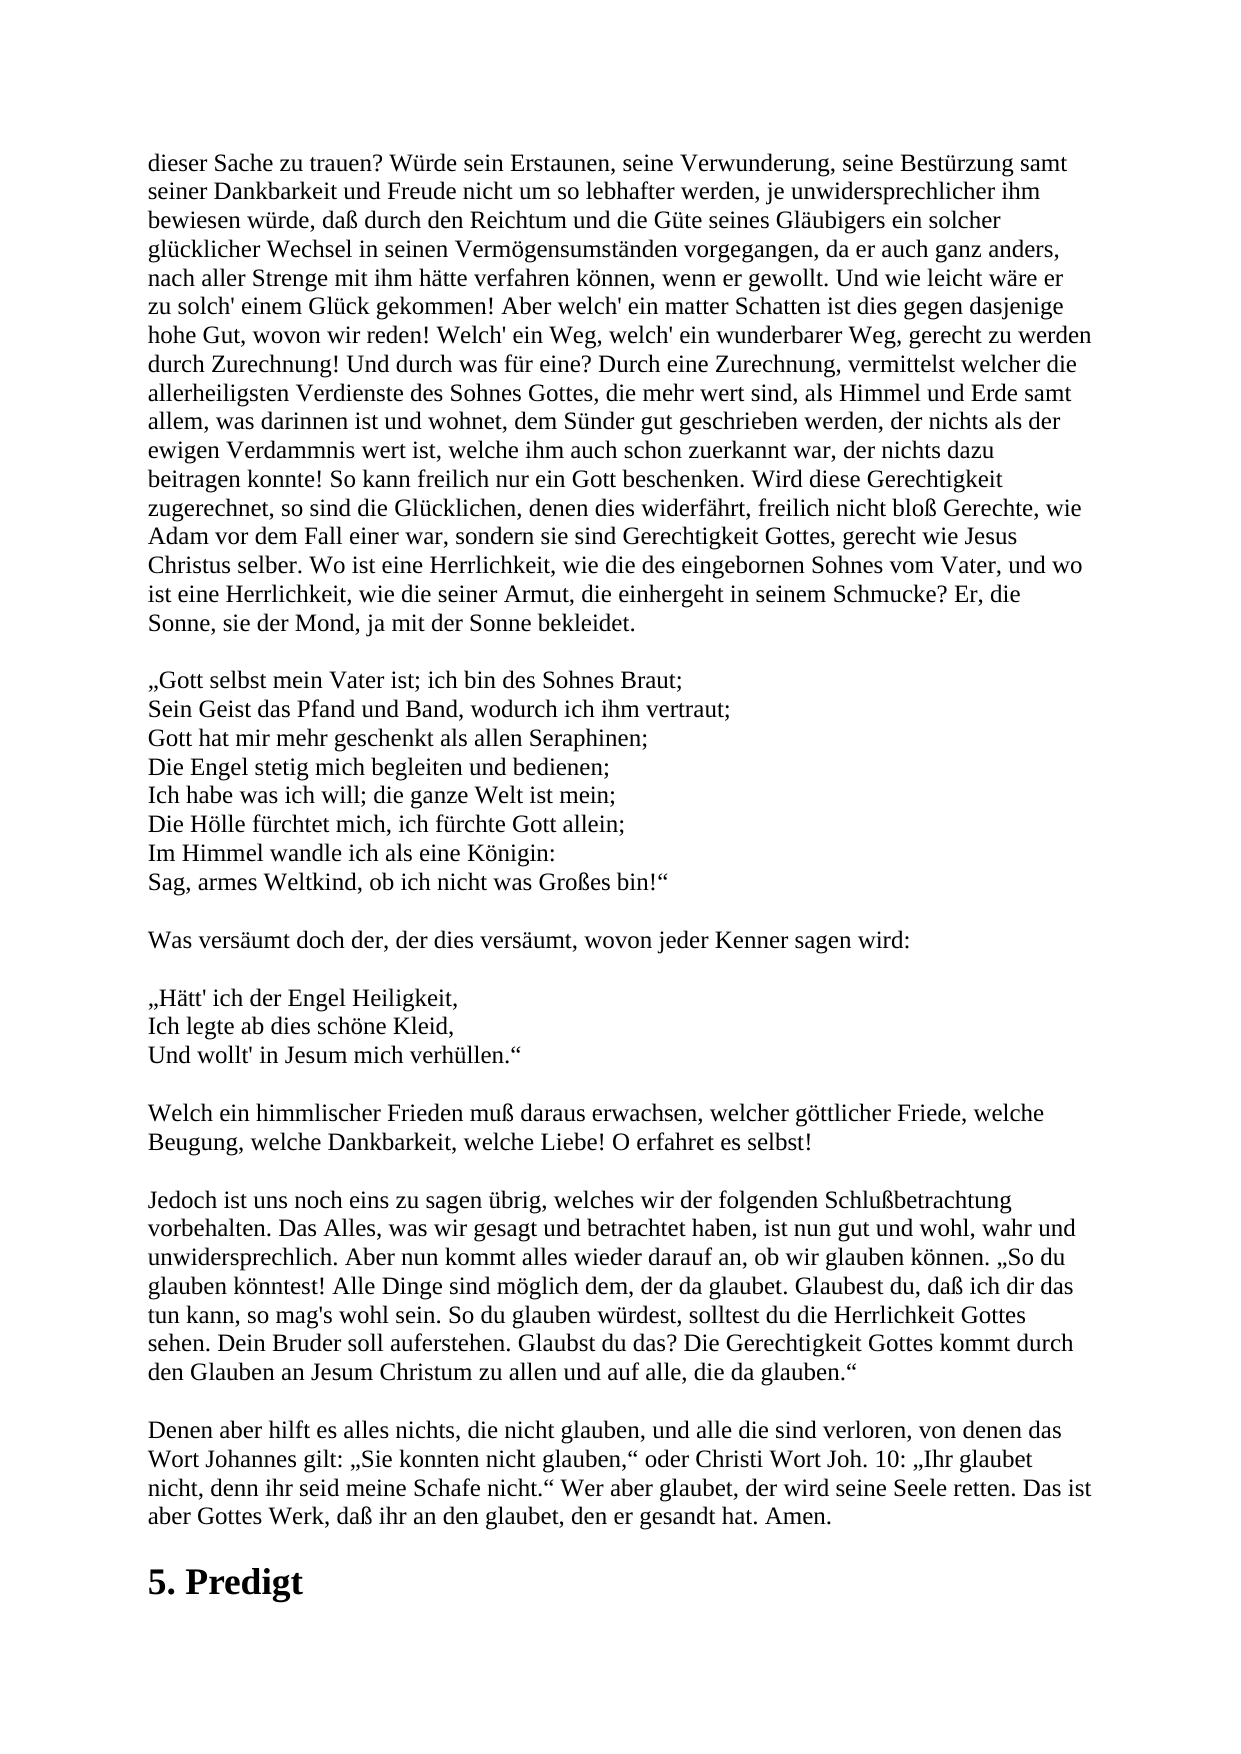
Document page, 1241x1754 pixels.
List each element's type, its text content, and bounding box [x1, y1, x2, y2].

subtitle 5. Predigt [148, 1559, 1093, 1602]
text „Hätt' ich der Engel Heiligkeit, Ich legte ab dies schöne Kleid, Und wollt' in Jesum mich verhüllen.“ [148, 983, 1093, 1069]
text Denen aber hilft es alles nichts, die nicht glauben, und alle die sind verloren, von denen das Wort Johannes gilt: „Sie konnten nicht glauben,“ oder Christi Wort Joh. 10: „Ihr glaubet nicht, denn ihr seid meine Schafe nicht.“ Wer aber glaubet, der wird seine Seele retten. Das ist aber Gottes Werk, daß ihr an den glaubet, den er gesandt hat. Amen. [148, 1415, 1093, 1530]
text „Gott selbst mein Vater ist; ich bin des Sohnes Braut; Sein Geist das Pfand und Band, wodurch ich ihm vertraut; Gott hat mir mehr geschenkt als allen Seraphinen; Die Engel stetig mich begleiten und bedienen; Ich habe was ich will; die ganze Welt ist mein; Die Hölle fürchtet mich, ich fürchte Gott allein; Im Himmel wandle ich als eine Königin: Sag, armes Weltkind, ob ich nicht was Großes bin!“ [148, 666, 1093, 896]
text Jedoch ist uns noch eins zu sagen übrig, welches wir der folgenden Schlußbetrachtung vorbehalten. Das Alles, was wir gesagt und betrachtet haben, ist nun gut und wohl, wahr und unwidersprechlich. Aber nun kommt alles wieder darauf an, ob wir glauben können. „So du glauben könntest! Alle Dinge sind möglich dem, der da glaubet. Glaubest du, daß ich dir das tun kann, so mag's wohl sein. So du glauben würdest, solltest du die Herrlichkeit Gottes sehen. Dein Bruder soll auferstehen. Glaubst du das? Die Gerechtigkeit Gottes kommt durch den Glauben an Jesum Christum zu allen und auf alle, die da glauben.“ [148, 1185, 1093, 1386]
text dieser Sache zu trauen? Würde sein Erstaunen, seine Verwunderung, seine Bestürzung samt seiner Dankbarkeit und Freude nicht um so lebhafter werden, je unwidersprechlicher ihm bewiesen würde, daß durch den Reichtum und die Güte seines Gläubigers ein solcher glücklicher Wechsel in seinen Vermögensumständen vorgegangen, da er auch ganz anders, nach aller Strenge mit ihm hätte verfahren können, wenn er gewollt. Und wie leicht wäre er zu solch' einem Glück gekommen! Aber welch' ein matter Schatten ist dies gegen dasjenige hohe Gut, wovon wir reden! Welch' ein Weg, welch' ein wunderbarer Weg, gerecht zu werden durch Zurechnung! Und durch was für eine? Durch eine Zurechnung, vermittelst welcher die allerheiligsten Verdienste des Sohnes Gottes, die mehr wert sind, als Himmel und Erde samt allem, was darinnen ist und wohnet, dem Sünder gut geschrieben werden, der nichts als der ewigen Verdammnis wert ist, welche ihm auch schon zuerkannt war, der nichts dazu beitragen konnte! So kann freilich nur ein Gott beschenken. Wird diese Gerechtigkeit zugerechnet, so sind die Glücklichen, denen dies widerfährt, freilich nicht bloß Gerechte, wie Adam vor dem Fall einer war, sondern sie sind Gerechtigkeit Gottes, gerecht wie Jesus Christus selber. Wo ist eine Herrlichkeit, wie die des eingebornen Sohnes vom Vater, und wo ist eine Herrlichkeit, wie die seiner Armut, die einhergeht in seinem Schmucke? Er, die Sonne, sie der Mond, ja mit der Sonne bekleidet. [148, 148, 1093, 636]
text Was versäumt doch der, der dies versäumt, wovon jeder Kenner sagen wird: [148, 925, 1093, 953]
text Welch ein himmlischer Frieden muß daraus erwachsen, welcher göttlicher Friede, welche Beugung, welche Dankbarkeit, welche Liebe! O erfahret es selbst! [148, 1098, 1093, 1156]
